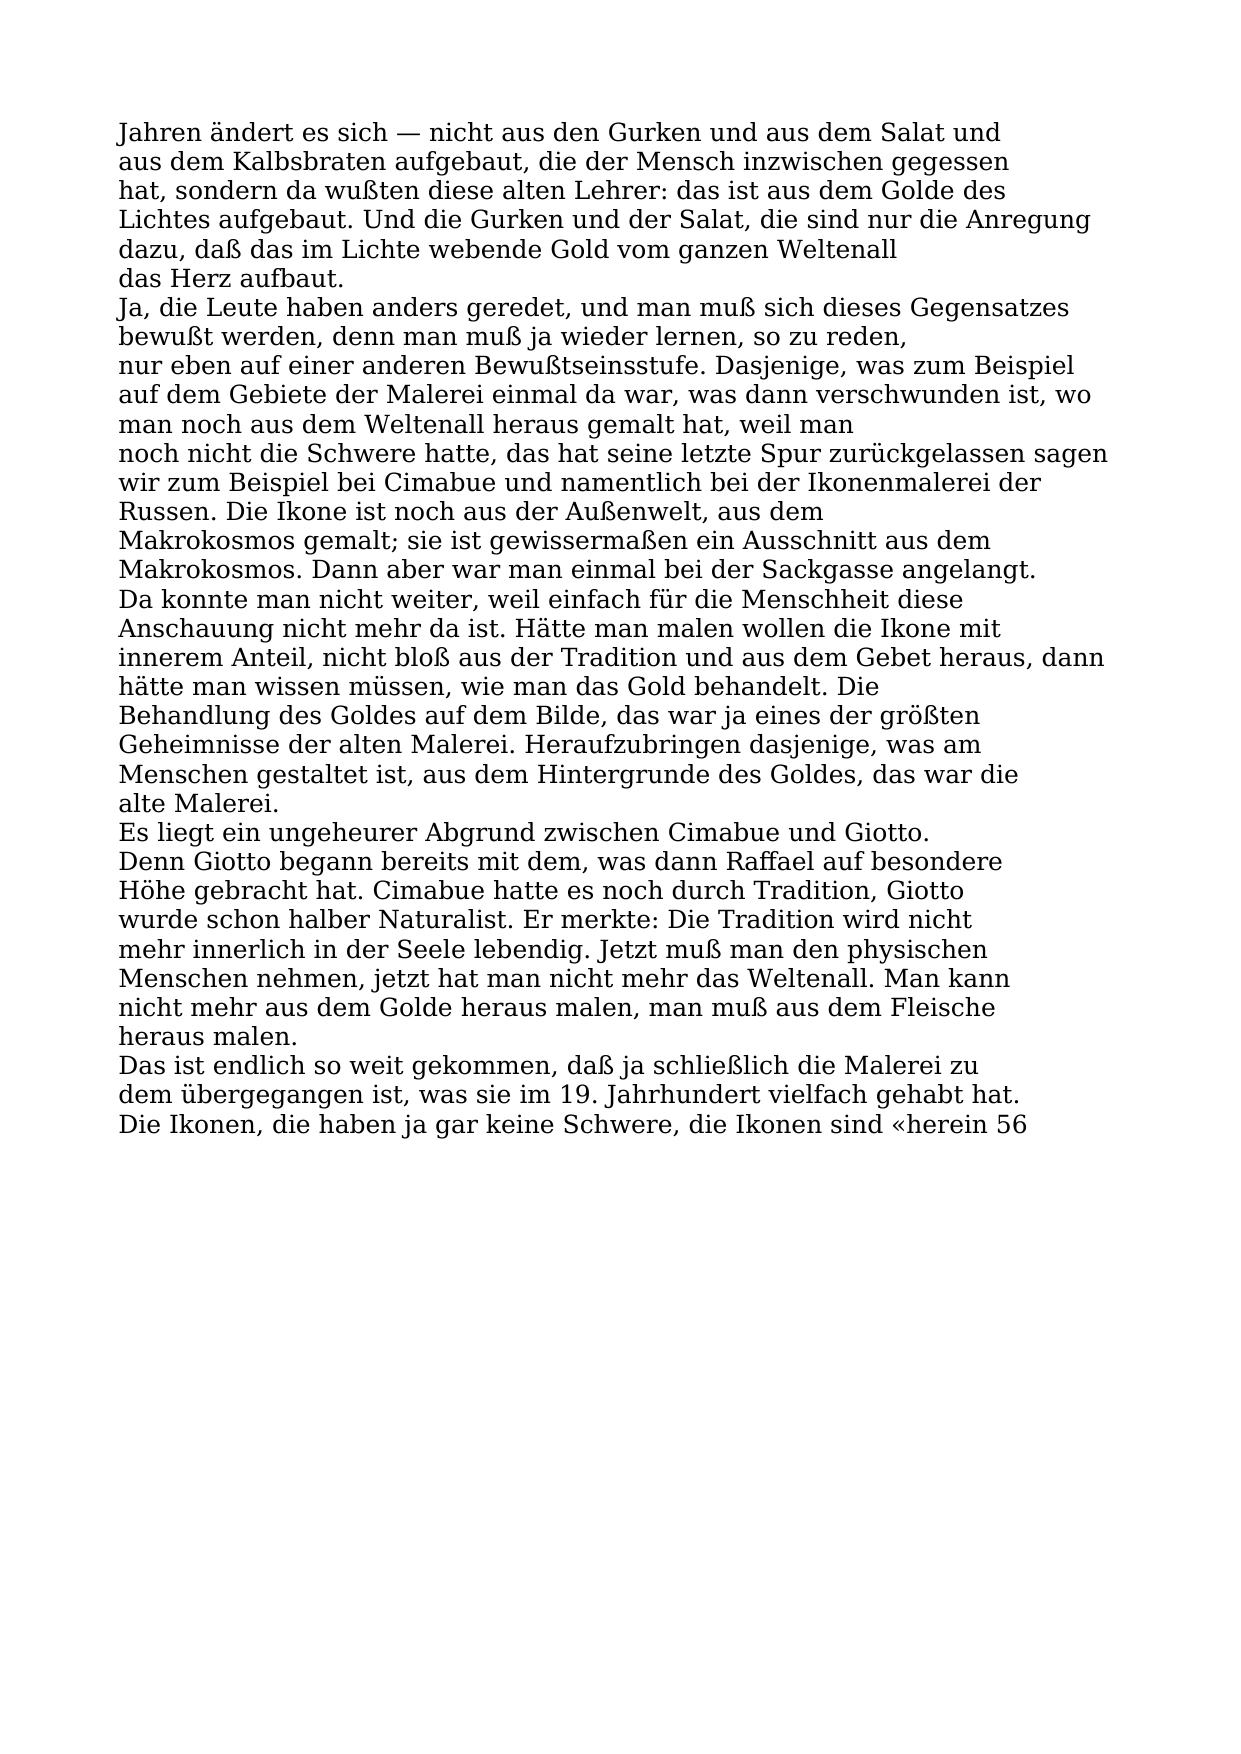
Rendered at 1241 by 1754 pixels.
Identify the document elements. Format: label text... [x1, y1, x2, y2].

text alte Malerei. [118, 789, 1122, 818]
text nicht mehr aus dem Golde heraus malen, man muß aus dem Fleische [118, 993, 1122, 1022]
text dem übergegangen ist, was sie im 19. Jahrhundert vielfach gehabt hat. [118, 1081, 1122, 1110]
text Ja, die Leute haben anders geredet, und man muß sich dieses Gegensatzes bewußt werden, denn man muß ja wieder lernen, so zu reden, [118, 293, 1122, 351]
text mehr innerlich in der Seele lebendig. Jetzt muß man den physischen [118, 935, 1122, 964]
text Behandlung des Goldes auf dem Bilde, das war ja eines der größten [118, 701, 1122, 731]
text Lichtes aufgebaut. Und die Gurken und der Salat, die sind nur die Anregung dazu, daß das im Lichte webende Gold vom ganzen Weltenall [118, 206, 1122, 264]
text Menschen gestaltet ist, aus dem Hintergrunde des Goldes, das war die [118, 760, 1122, 789]
text noch nicht die Schwere hatte, das hat seine letzte Spur zurückgelassen sagen wir zum Beispiel bei Cimabue und namentlich bei der Ikonenmalerei der Russen. Die Ikone ist noch aus der Außenwelt, aus dem [118, 439, 1122, 526]
text Makrokosmos gemalt; sie ist gewissermaßen ein Ausschnitt aus dem [118, 526, 1122, 556]
text Das ist endlich so weit gekommen, daß ja schließlich die Malerei zu [118, 1051, 1122, 1081]
text hat, sondern da wußten diese alten Lehrer: das ist aus dem Golde des [118, 176, 1122, 206]
text das Herz aufbaut. [118, 264, 1122, 293]
text Denn Giotto begann bereits mit dem, was dann Raffael auf besondere [118, 847, 1122, 876]
text Die Ikonen, die haben ja gar keine Schwere, die Ikonen sind «herein 56 [118, 1110, 1122, 1139]
text Jahren ändert es sich — nicht aus den Gurken und aus dem Salat und [118, 118, 1122, 147]
text Da konnte man nicht weiter, weil einfach für die Menschheit diese Anschauung nicht mehr da ist. Hätte man malen wollen die Ikone mit [118, 585, 1122, 643]
text Makrokosmos. Dann aber war man einmal bei der Sackgasse angelangt. [118, 556, 1122, 585]
text innerem Anteil, nicht bloß aus der Tradition und aus dem Gebet heraus, dann hätte man wissen müssen, wie man das Gold behandelt. Die [118, 643, 1122, 701]
text Es liegt ein ungeheurer Abgrund zwischen Cimabue und Giotto. [118, 818, 1122, 847]
text nur eben auf einer anderen Bewußtseinsstufe. Dasjenige, was zum Beispiel auf dem Gebiete der Malerei einmal da war, was dann verschwunden ist, wo man noch aus dem Weltenall heraus gemalt hat, weil man [118, 351, 1122, 439]
text wurde schon halber Naturalist. Er merkte: Die Tradition wird nicht [118, 906, 1122, 935]
text Menschen nehmen, jetzt hat man nicht mehr das Weltenall. Man kann [118, 964, 1122, 993]
text aus dem Kalbsbraten aufgebaut, die der Mensch inzwischen gegessen [118, 147, 1122, 176]
text Geheimnisse der alten Malerei. Heraufzubringen dasjenige, was am [118, 731, 1122, 760]
text heraus malen. [118, 1022, 1122, 1051]
text Höhe gebracht hat. Cimabue hatte es noch durch Tradition, Giotto [118, 876, 1122, 906]
